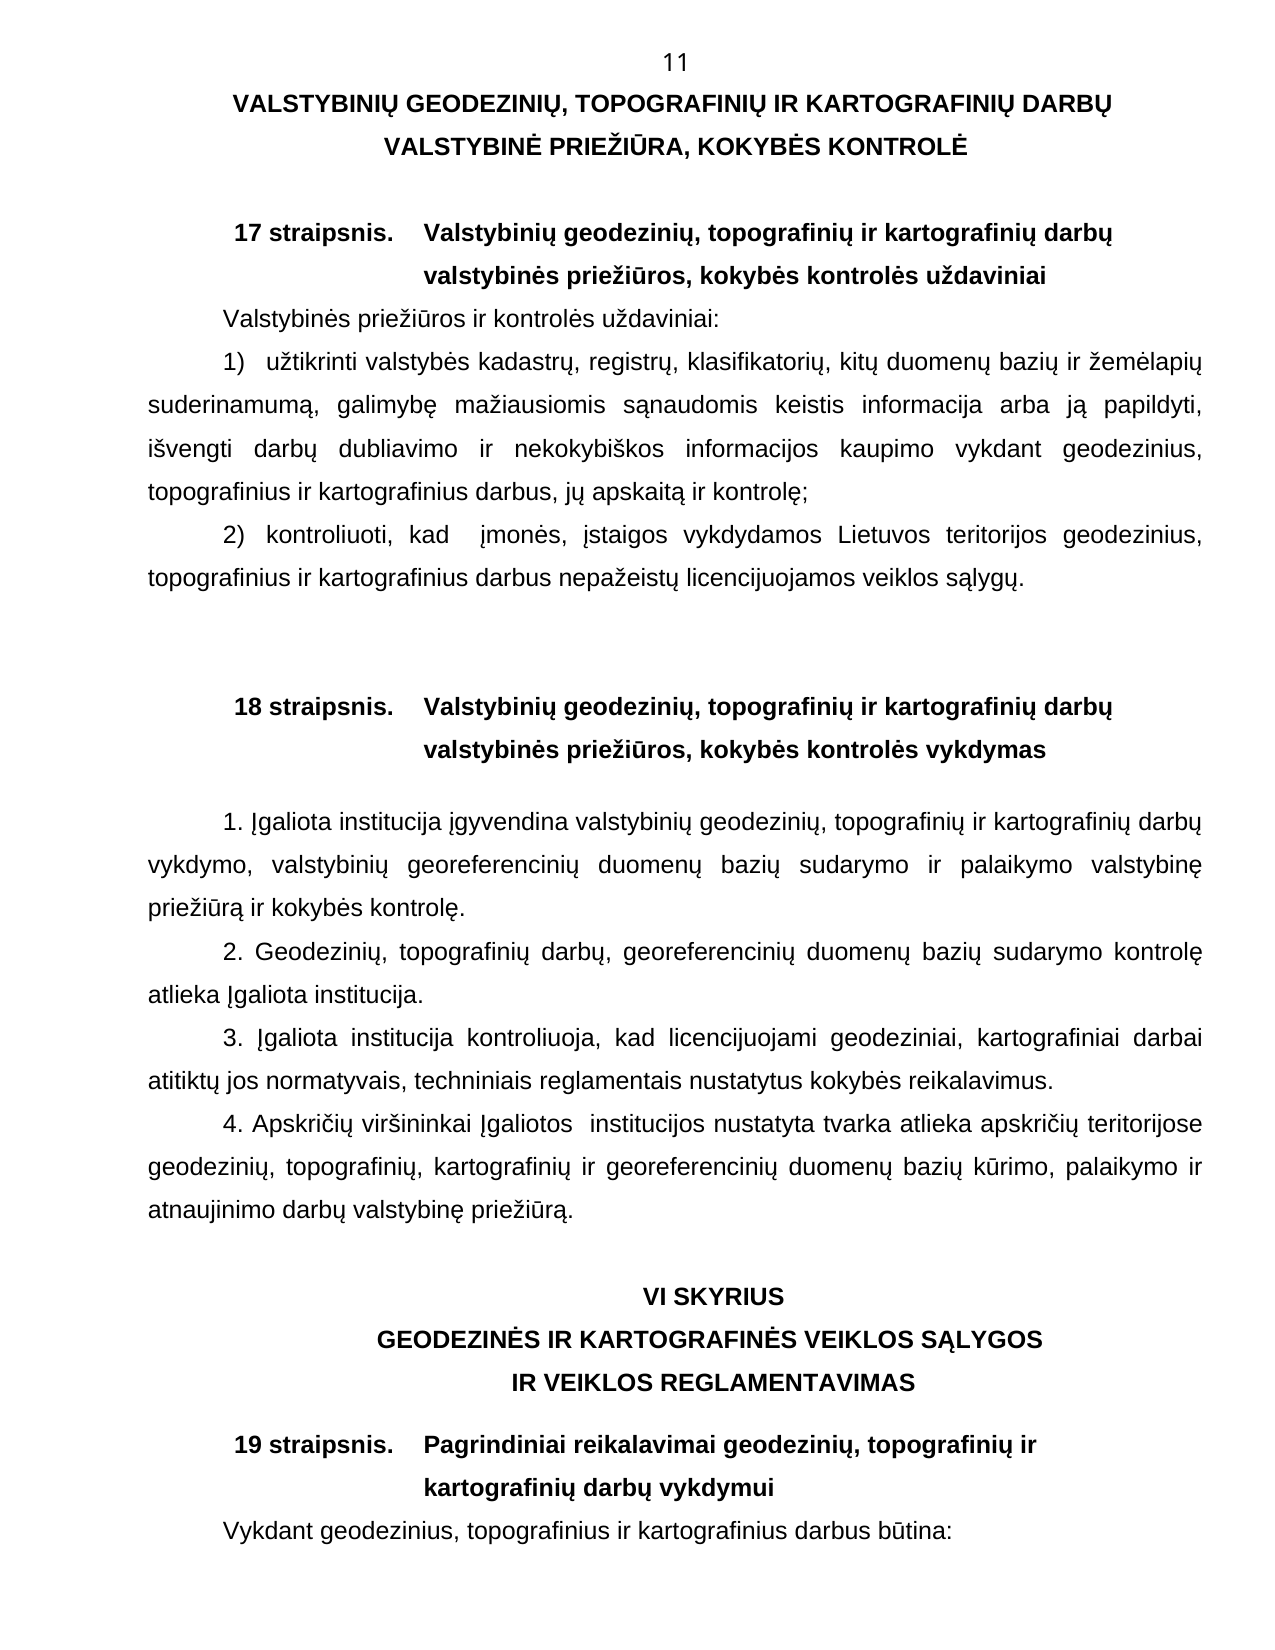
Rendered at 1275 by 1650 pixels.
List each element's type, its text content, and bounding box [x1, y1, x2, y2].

text valstybinės priežiūros ir kontrolės uždaviniai: [148, 304, 1204, 333]
text 1. Įgaliota institucija įgyvendina valstybinių geodezinių, topografinių ir kartografinių darbų vykdymo, valstybinių georeferencinių duomenų bazių sudarymo ir palaikymo valstybinę priežiūrą ir kokybės kontrolę. [148, 807, 1204, 922]
text 2) kontroliuoti, kad įmonės, įstaigos vykdydamos Lietuvos teritorijos geodezinius, topografinius ir kartografinius darbus nepažeistų licencijuojamos veiklos sąlygų. [148, 520, 1204, 592]
text 3. Įgaliota institucija kontroliuoja, kad licencijuojami geodeziniai, kartografiniai darbai atitiktų jos normatyvais, techniniais reglamentais nustatytus kokybės reikalavimus. [148, 1023, 1204, 1095]
table_header Valstybinių geodezinių, topografinių ir kartografinių darbų valstybinės priežiūros, kokybės kontrolės vykdymas [412, 692, 1174, 778]
table_header Valstybinių geodezinių, topografinių ir kartografinių darbų valstybinės priežiūros, kokybės kontrolės uždaviniai [412, 218, 1174, 304]
text Valstybinių geodezinių, topografinių ir kartografinių darbų valstybinė priežiūra, kokybės kontrolė [148, 89, 1204, 161]
text Geodezinės ir kartografinės veiklos sąlygos [148, 1325, 1204, 1353]
text Vykdant geodezinius, topografinius ir kartografinius darbus būtina: [223, 1516, 1204, 1545]
table_header 18 straipsnis. [148, 692, 412, 778]
text 2. Geodezinių, topografinių darbų, georeferencinių duomenų bazių sudarymo kontrolę atlieka Įgaliota institucija. [148, 937, 1204, 1008]
table_header Pagrindiniai reikalavimai geodezinių, topografinių ir kartografinių darbų vykdymui [412, 1430, 1174, 1516]
text 4. Apskričių viršininkai Įgaliotos institucijos nustatyta tvarka atlieka apskričių teritorijose geodezinių, topografinių, kartografinių ir georeferencinių duomenų bazių kūrimo, palaikymo ir atnaujinimo darbų valstybinę priežiūrą. [148, 1109, 1204, 1224]
text ir veiklos reglamentavimas [148, 1368, 1204, 1397]
table_header 19 straipsnis. [148, 1430, 412, 1516]
text 1) užtikrinti valstybės kadastrų, registrų, klasifikatorių, kitų duomenų bazių ir žemėlapių suderinamumą, galimybę mažiausiomis sąnaudomis keistis informacija arba ją papildyti, išvengti darbų dubliavimo ir nekokybiškos informacijos kaupimo vykdant geodezinius, topografinius ir kartografinius darbus, jų apskaitą ir kontrolę; [148, 347, 1204, 505]
text VI skyrius [148, 1282, 1204, 1310]
table_header 17 straipsnis. [148, 218, 412, 304]
